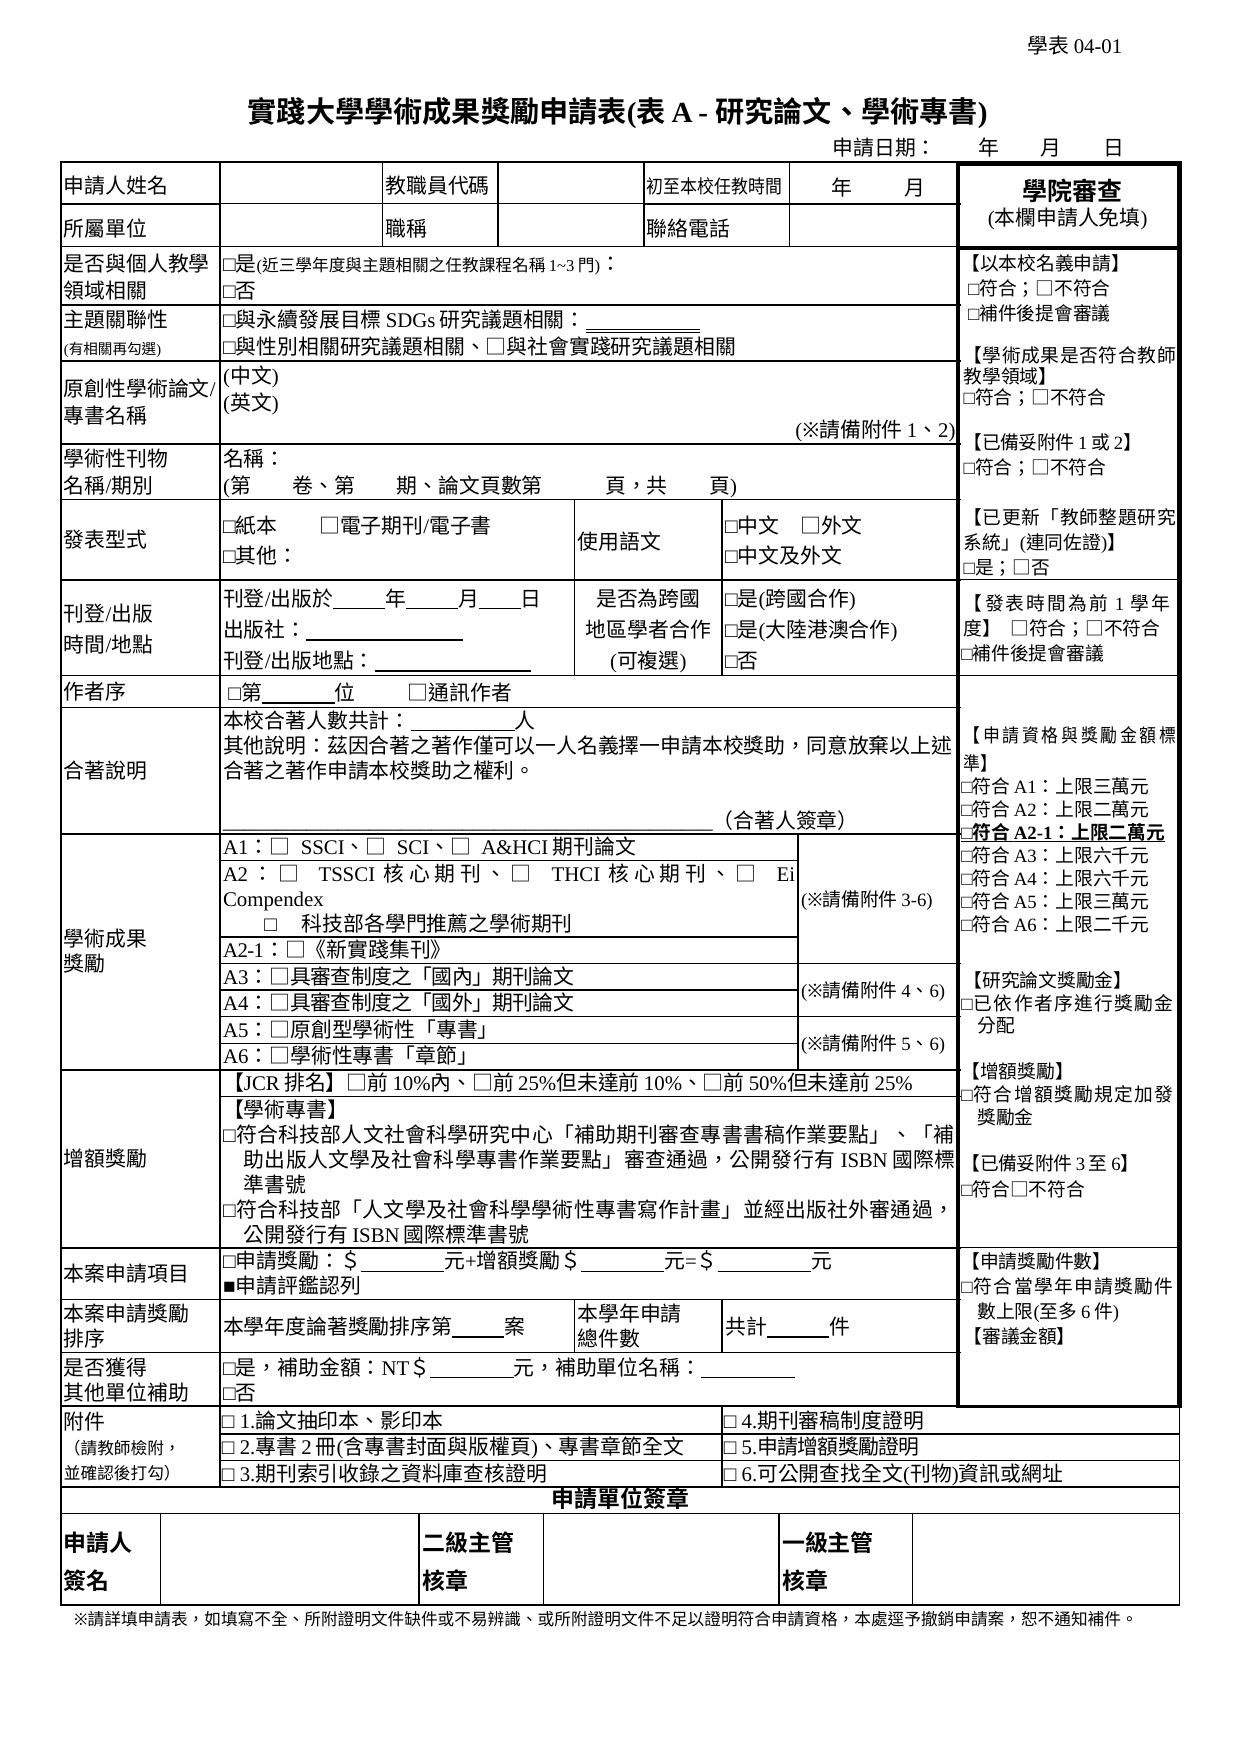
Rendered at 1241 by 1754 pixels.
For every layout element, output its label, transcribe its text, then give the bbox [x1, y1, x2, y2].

table_cell [161, 1514, 418, 1604]
text ※請詳填申請表，如填寫不全、所附證明文件缺件或不易辨識、或所附證明文件不足以證明符合申請資格，本處逕予撤銷申請案，恕不通知補件。 [74, 1606, 1181, 1630]
table_cell □ 4.期刊審稿制度證明 [723, 1407, 1179, 1433]
table_cell 【JCR排名】□前10%內、□前25%但未達前10%、□前50%但未達前25% [221, 1071, 956, 1096]
table_cell 【發表時間為前1學年度】 □符合；□不符合 □補件後提會審議 [960, 580, 1177, 675]
table_cell □ 3.期刊索引收錄之資料庫查核證明 [221, 1461, 721, 1486]
table_header 年 月 [790, 163, 956, 203]
table_cell A2：□ TSSCI核心期刊、□ THCI核心期刊、□ Ei Compendex 科技部各學門推薦之學術期刊 [221, 861, 797, 936]
table_cell □是，補助金額：NT＄ 元，補助單位名稱： □否 [221, 1353, 956, 1405]
table_cell A1：□ SSCI、□ SCI、□ A&HCI期刊論文 [221, 835, 797, 859]
table_cell [544, 1514, 778, 1604]
table_cell 二級主管 核章 [420, 1514, 543, 1604]
table_cell A6：□學術性專書「章節」 [221, 1044, 797, 1069]
table_cell 【申請資格與獎勵金額標準】 □符合A1：上限三萬元 □符合A2：上限二萬元 □符合A2-1：上限二萬元 □符合A3：上限六千元 □符合A4：上限六千元 □符合A5：上限三萬元 □符合A6：上限二千元 【研究論文獎勵金】 □已依作者序進行獎勵金分配 【增額獎勵】 □符合增額獎勵規定加發獎勵金 【已備妥附件3至6】 □符合□不符合 [960, 676, 1177, 1247]
table_cell [913, 1514, 1179, 1604]
table_cell A4：□具審查制度之「國外」期刊論文 [221, 991, 797, 1016]
table_cell (※請備附件4、6) [799, 964, 956, 1016]
table_cell 【學術專書】 □符合科技部人文社會科學研究中心「補助期刊審查專書書稿作業要點」、「補助出版人文學及社會科學專書作業要點」審查通過，公開發行有ISBN國際標準書號 □符合科技部「人文學及社會科學學術性專書寫作計畫」並經出版社外審通過，公開發行有ISBN國際標準書號 [221, 1097, 956, 1247]
table_cell □申請獎勵：＄ 元+增額獎勵＄ 元=＄ 元 ■申請評鑑認列 [221, 1249, 956, 1299]
table_cell 聯絡電話 [645, 205, 789, 246]
table_cell □ 6.可公開查找全文(刊物)資訊或網址 [723, 1461, 1179, 1486]
table_cell 使用語文 [575, 500, 721, 579]
table_cell (中文) (英文) (※請備附件1、2) [221, 362, 956, 443]
table_header 申請人姓名 [62, 163, 219, 203]
table_header [499, 163, 643, 203]
table_cell 所屬單位 [62, 205, 219, 246]
table_cell 學術性刊物 名稱/期別 [62, 445, 219, 499]
table_cell A3：□具審查制度之「國內」期刊論文 [221, 964, 797, 989]
table_cell 主題關聯性 (有相關再勾選) [62, 306, 219, 360]
table_cell 是否獲得 其他單位補助 [62, 1353, 219, 1405]
table_cell 申請單位簽章 [62, 1488, 1179, 1513]
table_cell 本學年申請 總件數 [575, 1300, 721, 1352]
text 實踐大學學術成果獎勵申請表(表A - 研究論文、學術專書) [118, 89, 1124, 131]
table_cell 是否為跨國 地區學者合作 (可複選) [575, 581, 721, 675]
table_cell 一級主管 核章 [780, 1514, 912, 1604]
table_cell [499, 204, 643, 246]
table_cell □是(跨國合作) □是(大陸港澳合作) □否 [723, 581, 956, 675]
table_header [221, 163, 382, 203]
table_cell 學術成果 獎勵 [62, 835, 219, 1069]
table_cell 名稱： (第 卷、第 期、論文頁數第 頁，共 頁) [221, 445, 956, 499]
table_cell □ 2.專書2冊(含專書封面與版權頁)、專書章節全文 [221, 1435, 721, 1459]
table_cell □中文 □外文 □中文及外文 [723, 500, 956, 579]
table_cell 【以本校名義申請】 □符合；□不符合 □補件後提會審議 【學術成果是否符合教師教學領域】 □符合；□不符合 【已備妥附件1或2】 □符合；□不符合 【已更新「教師整題研究系統」(連同佐證)】 □是；□否 [960, 250, 1177, 579]
table_header 學院審查 (本欄申請人免填) [960, 166, 1177, 246]
text 申請日期： 年 月 日 [118, 131, 1124, 161]
table_cell □是(近三學年度與主題相關之任教課程名稱1~3門)： □否 [221, 247, 956, 304]
table_cell □第 位 □通訊作者 [221, 676, 956, 706]
table_cell □與永續發展目標SDGs研究議題相關： □與性別相關研究議題相關、□與社會實踐研究議題相關 [221, 306, 956, 360]
table_cell □ 1.論文抽印本、影印本 [221, 1407, 721, 1433]
table_cell 本校合著人數共計： 人 其他說明：茲因合著之著作僅可以一人名義擇一申請本校獎助，同意放棄以上述合著之著作申請本校獎助之權利。 _______________________________________________（合著人簽章） [221, 708, 956, 833]
table_header 教職員代碼 [383, 163, 497, 203]
table_cell 刊登/出版 時間/地點 [62, 581, 219, 675]
table_cell 附件 （請教師檢附， 並確認後打勾） [62, 1407, 219, 1486]
table_cell 共計 件 [723, 1300, 956, 1352]
table_cell 刊登/出版於 年 月 日 出版社： 刊登/出版地點： [221, 581, 574, 675]
table_cell 申請人 簽名 [62, 1514, 160, 1604]
table_cell 作者序 [62, 676, 219, 706]
table_cell □紙本 □電子期刊/電子書 □其他： [221, 500, 574, 579]
table_cell 原創性學術論文/專書名稱 [62, 362, 219, 443]
table_cell 【申請獎勵件數】 □符合當學年申請獎勵件數上限(至多6件) 【審議金額】 [960, 1248, 1177, 1405]
table_cell 職稱 [383, 204, 497, 246]
table_header 初至本校任教時間 [645, 163, 789, 203]
table_cell [221, 204, 382, 246]
table_cell A5：□原創型學術性「專書」 [221, 1017, 797, 1042]
table_cell [790, 205, 956, 246]
table_cell (※請備附件5、6) [799, 1017, 956, 1069]
table_cell 本案申請獎勵 排序 [62, 1300, 219, 1352]
table_cell 本學年度論著獎勵排序第 案 [221, 1300, 574, 1352]
table_cell 是否與個人教學領域相關 [62, 247, 219, 304]
table_cell □ 5.申請增額獎勵證明 [723, 1435, 1179, 1459]
table_cell 本案申請項目 [62, 1249, 219, 1299]
table_cell A2-1：□《新實踐集刊》 [221, 938, 797, 963]
table_cell (※請備附件3-6) [799, 835, 956, 963]
table_cell 合著說明 [62, 708, 219, 833]
table_cell 發表型式 [62, 500, 219, 579]
table_cell 增額獎勵 [62, 1071, 219, 1247]
